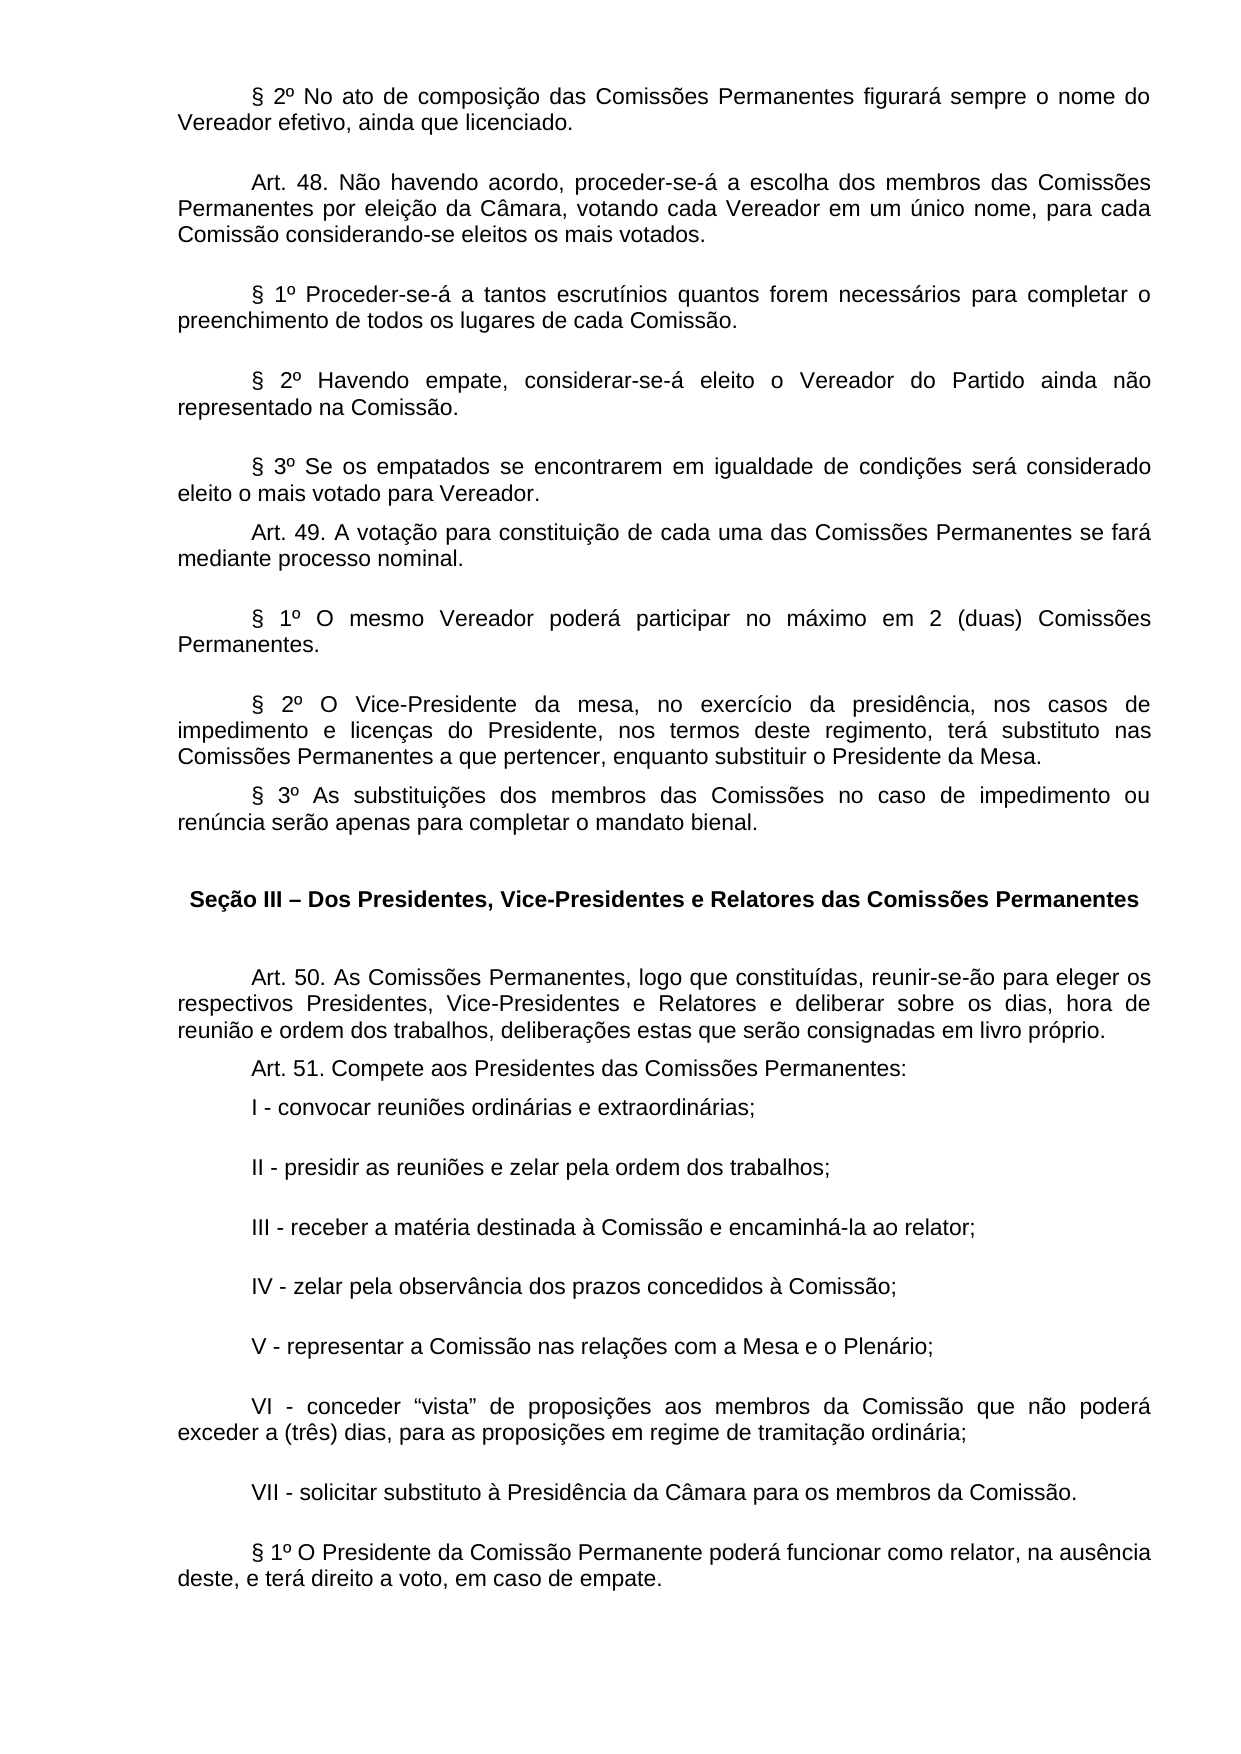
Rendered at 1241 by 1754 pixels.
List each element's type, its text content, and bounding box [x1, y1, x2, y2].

subtitle I - convocar reuniões ordinárias e extraordinárias; [177, 1094, 1152, 1121]
subtitle Art. 48. Não havendo acordo, proceder-se-á a escolha dos membros das Comissões Permanentes por eleição da Câmara, votando cada Vereador em um único nome, para cada Comissão considerando-se eleitos os mais votados. [177, 169, 1152, 248]
subtitle II - presidir as reuniões e zelar pela ordem dos trabalhos; [177, 1154, 1152, 1180]
subtitle VI - conceder “vista” de proposições aos membros da Comissão que não poderá exceder a (três) dias, para as proposições em regime de tramitação ordinária; [177, 1393, 1152, 1445]
subtitle § 3­º Se os empatados se encontrarem em igualdade de condições será considerado eleito o mais votado para Vereador. [177, 453, 1152, 506]
subtitle III - receber a matéria destinada à Comissão e encaminhá-la ao relator; [177, 1214, 1152, 1240]
subtitle IV - zelar pela observância dos prazos concedidos à Comissão; [177, 1273, 1152, 1300]
subtitle Art. 49. A votação para constituição de cada uma das Comissões Permanentes se fará mediante processo nominal. [177, 518, 1152, 571]
subtitle VII - solicitar substituto à Presidência da Câmara para os membros da Comissão. [177, 1479, 1152, 1505]
subtitle § 2º O Vice-Presidente da mesa, no exercício da presidência, nos casos de impedimento e licenças do Presidente, nos termos deste regimento, terá substituto nas Comissões Permanentes a que pertencer, enquanto substituir o Presidente da Mesa. [177, 691, 1152, 769]
subtitle V - representar a Comissão nas relações com a Mesa e o Plenário; [177, 1333, 1152, 1359]
text § 3º As substituições dos membros das Comissões no caso de impedimento ou renúncia serão apenas para completar o mandato bienal. [177, 782, 1152, 835]
subtitle § 1º O Presidente da Comissão Permanente poderá funcionar como relator, na ausência deste, e terá direito a voto, em caso de empate. [177, 1538, 1152, 1591]
text Seção III – Dos Presidentes, Vice-Presidentes e Relatores das Comissões Permanentes [177, 886, 1152, 912]
text Art. 51. Compete aos Presidentes das Comissões Permanentes: [177, 1055, 1152, 1082]
subtitle § 1º Proceder-se-á a tantos escrutínios quantos forem necessários para completar o preenchimento de todos os lugares de cada Comissão. [177, 281, 1152, 334]
subtitle § 1º O mesmo Vereador poderá participar no máximo em 2 (duas) Comissões Permanentes. [177, 604, 1152, 657]
subtitle § 2º No ato de composição das Comissões Permanentes figurará sempre o nome do Vereador efetivo, ainda que licenciado. [177, 83, 1152, 135]
subtitle § 2º Havendo empate, considerar-se-á eleito o Vereador do Partido ainda não representado na Comissão. [177, 367, 1152, 420]
text Art. 50. As Comissões Permanentes, logo que constituídas, reunir-se-ão para eleger os respectivos Presidentes, Vice-Presidentes e Relatores e deliberar sobre os dias, hora de reunião e ordem dos trabalhos, deliberações estas que serão consignadas em livro próprio. [177, 964, 1152, 1043]
